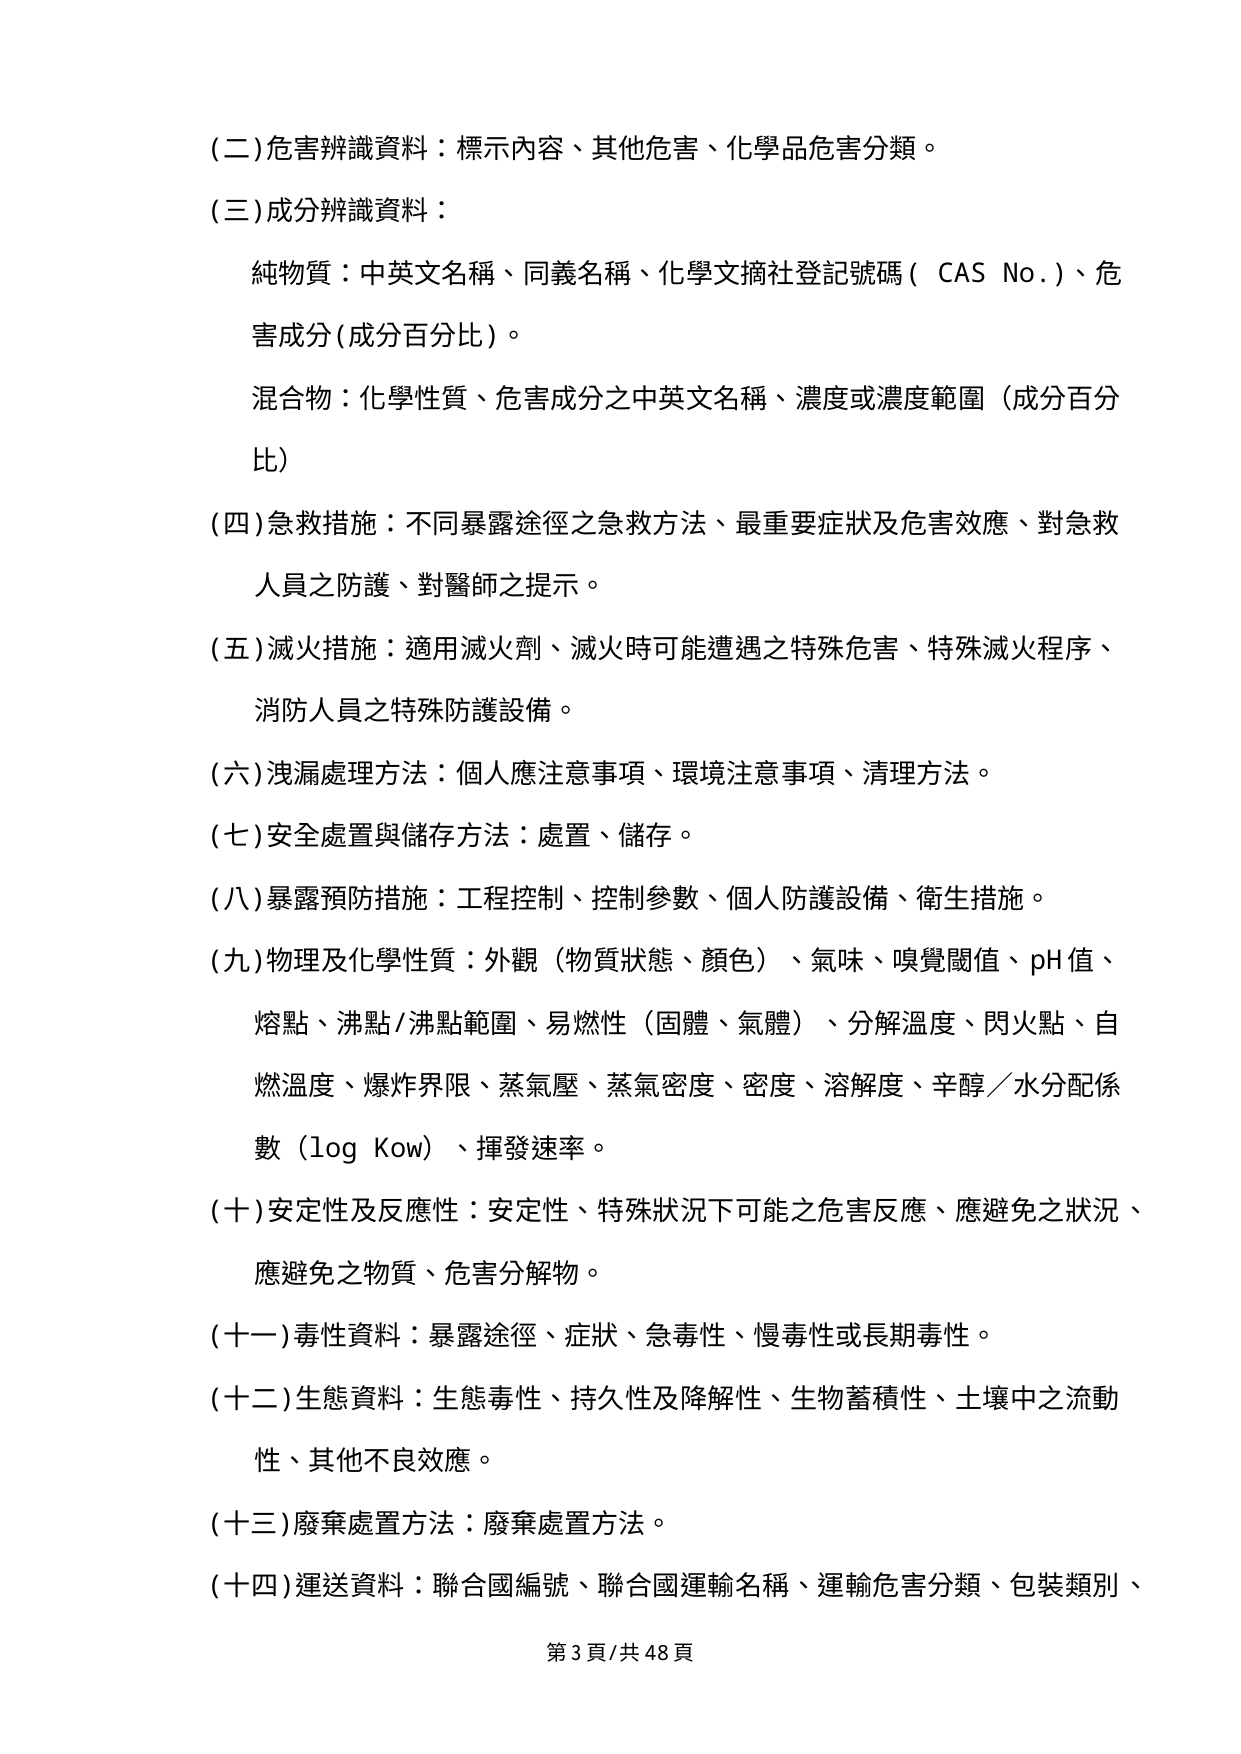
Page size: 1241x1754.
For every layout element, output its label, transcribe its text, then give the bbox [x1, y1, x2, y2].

text (十四)運送資料：聯合國編號、聯合國運輸名稱、運輸危害分類、包裝類別、海洋污染物（是／否）、特殊運送方法及注意事項。 [207, 1542, 1122, 1605]
text 純物質：中英文名稱、同義名稱、化學文摘社登記號碼( CAS No.)、危害成分(成分百分比)。 [251, 230, 1122, 355]
text 混合物：化學性質、危害成分之中英文名稱、濃度或濃度範圍（成分百分比） [251, 355, 1122, 480]
text (十二)生態資料：生態毒性、持久性及降解性、生物蓄積性、土壤中之流動性、其他不良效應。 [207, 1355, 1122, 1480]
text (七)安全處置與儲存方法：處置、儲存。 [207, 792, 1122, 855]
text (二)危害辨識資料：標示內容、其他危害、化學品危害分類。 [207, 105, 1122, 167]
text (四)急救措施：不同暴露途徑之急救方法、最重要症狀及危害效應、對急救人員之防護、對醫師之提示。 [207, 480, 1122, 605]
text (六)洩漏處理方法：個人應注意事項、環境注意事項、清理方法。 [207, 730, 1122, 792]
text (五)滅火措施：適用滅火劑、滅火時可能遭遇之特殊危害、特殊滅火程序、消防人員之特殊防護設備。 [207, 605, 1122, 730]
text (十一)毒性資料：暴露途徑、症狀、急毒性、慢毒性或長期毒性。 [207, 1292, 1122, 1355]
text (三)成分辨識資料： [207, 167, 1122, 230]
text (十三)廢棄處置方法：廢棄處置方法。 [207, 1480, 1122, 1542]
text (十)安定性及反應性：安定性、特殊狀況下可能之危害反應、應避免之狀況、應避免之物質、危害分解物。 [207, 1167, 1122, 1292]
text (八)暴露預防措施：工程控制、控制參數、個人防護設備、衛生措施。 [207, 855, 1122, 917]
text (九)物理及化學性質：外觀（物質狀態、顏色）、氣味、嗅覺閾值、pH值、熔點、沸點/沸點範圍、易燃性（固體、氣體）、分解溫度、閃火點、自燃溫度、爆炸界限、蒸氣壓、蒸氣密度、密度、溶解度、辛醇／水分配係數（log Kow）、揮發速率。 [207, 917, 1122, 1167]
